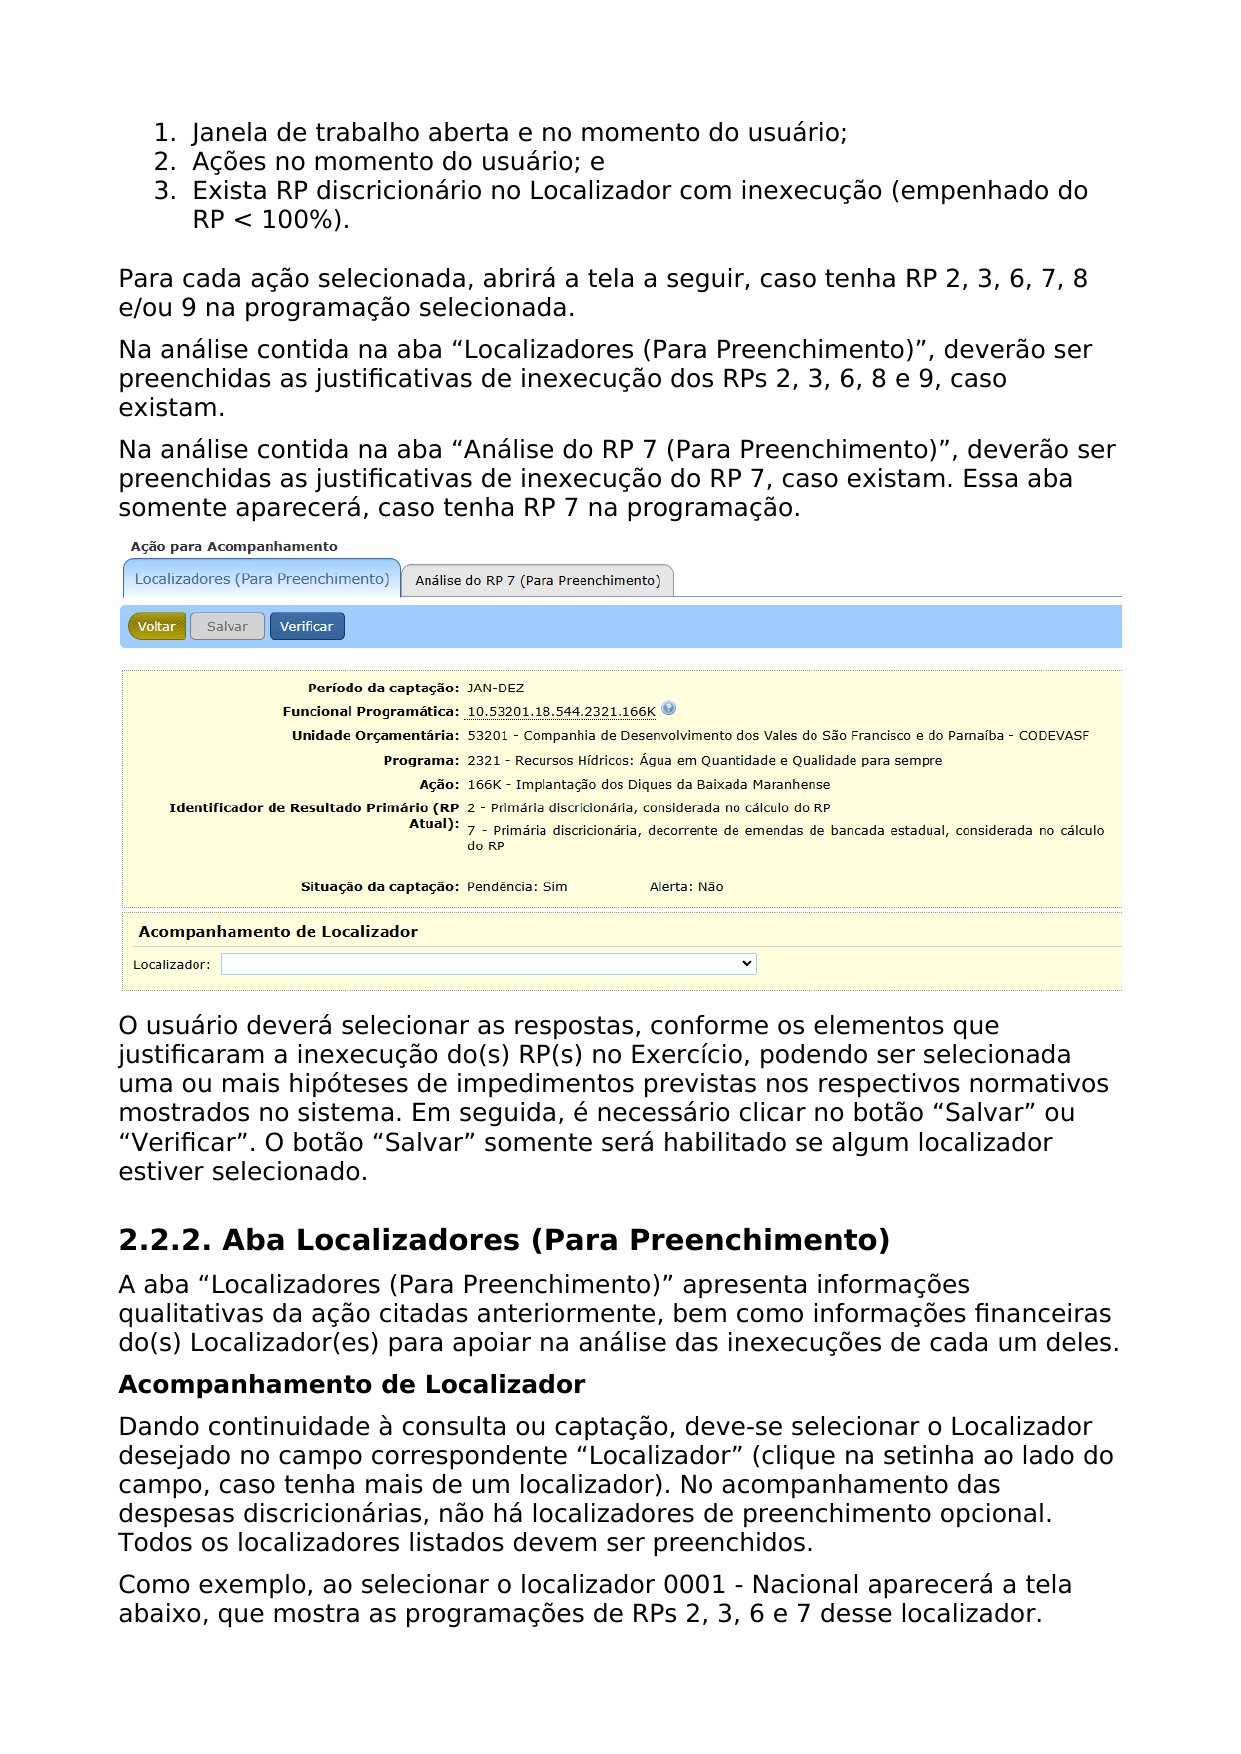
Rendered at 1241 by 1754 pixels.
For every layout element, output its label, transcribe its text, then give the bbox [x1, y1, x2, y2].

text O usuário deverá selecionar as respostas, conforme os elementos que justificaram a inexecução do(s) RP(s) no Exercício, podendo ser selecionada uma ou mais hipóteses de impedimentos previstas nos respectivos normativos mostrados no sistema. Em seguida, é necessário clicar no botão “Salvar” ou “Verificar”. O botão “Salvar” somente será habilitado se algum localizador estiver selecionado. [118, 1011, 1122, 1186]
text Para cada ação selecionada, abrirá a tela a seguir, caso tenha RP 2, 3, 6, 7, 8 e/ou 9 na programação selecionada. [118, 264, 1122, 323]
list Exista RP discricionário no Localizador com inexecução (empenhado do RP < 100%). [177, 176, 1122, 235]
text Como exemplo, ao selecionar o localizador 0001 - Nacional aparecerá a tela abaixo, que mostra as programações de RPs 2, 3, 6 e 7 desse localizador. [118, 1570, 1122, 1628]
text Acompanhamento de Localizador [118, 1370, 1122, 1399]
text Na análise contida na aba “Análise do RP 7 (Para Preenchimento)”, deverão ser preenchidas as justificativas de inexecução do RP 7, caso existam. Essa aba somente aparecerá, caso tenha RP 7 na programação. [118, 435, 1122, 523]
text Na análise contida na aba “Localizadores (Para Preenchimento)”, deverão ser preenchidas as justificativas de inexecução dos RPs 2, 3, 6, 8 e 9, caso existam. [118, 335, 1122, 423]
list Ações no momento do usuário; e [177, 147, 1122, 176]
text A aba “Localizadores (Para Preenchimento)” apresenta informações qualitativas da ação citadas anteriormente, bem como informações financeiras do(s) Localizador(es) para apoiar na análise das inexecuções de cada um deles. [118, 1270, 1122, 1357]
text Dando continuidade à consulta ou captação, deve-se selecionar o Localizador desejado no campo correspondente “Localizador” (clique na setinha ao lado do campo, caso tenha mais de um localizador). No acompanhamento das despesas discricionárias, não há localizadores de preenchimento opcional. Todos os localizadores listados devem ser preenchidos. [118, 1412, 1122, 1557]
picture [118, 535, 1123, 999]
list Janela de trabalho aberta e no momento do usuário; [177, 118, 1122, 147]
subtitle 2.2.2. Aba Localizadores (Para Preenchimento) [118, 1223, 1122, 1257]
